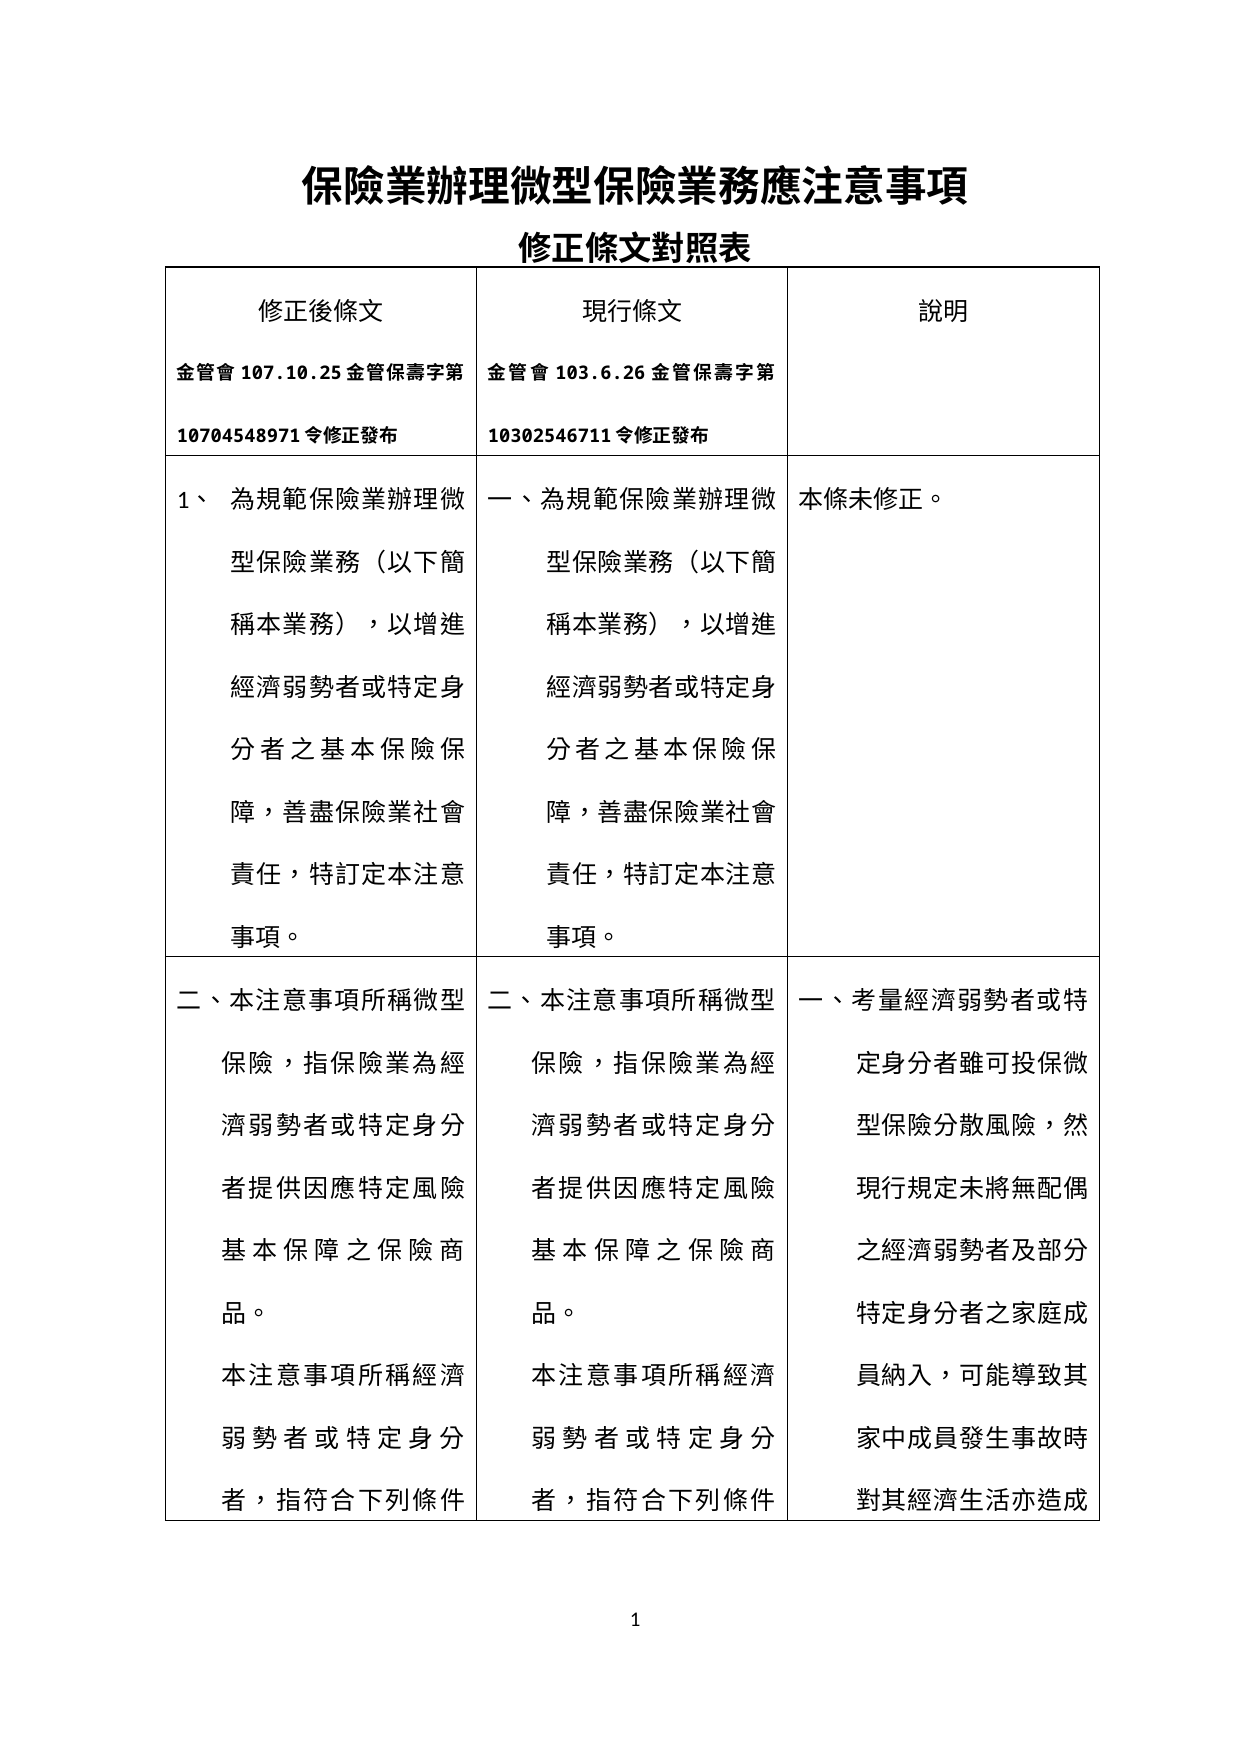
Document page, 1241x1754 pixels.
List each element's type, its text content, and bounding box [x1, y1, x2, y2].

table_header 修正後條文 金管會107.10.25金管保壽字第10704548971令修正發布 [166, 268, 476, 455]
table_cell 本條未修正。 [788, 456, 1099, 956]
table_cell 一、考量經濟弱勢者或特定身分者雖可投保微型保險分散風險，然現行規定未將無配偶之經濟弱勢者及部分特定身分者之家庭成員納入，可能導致其家中成員發生事故時對其經濟生活亦造成 [788, 957, 1099, 1519]
table_cell 二、本注意事項所稱微型保險，指保險業為經濟弱勢者或特定身分者提供因應特定風險基本保障之保險商品。 本注意事項所稱經濟弱勢者或特定身分者，指符合下列條件 [166, 957, 476, 1519]
table_cell 為規範保險業辦理微型保險業務（以下簡稱本業務），以增進經濟弱勢者或特定身分者之基本保險保障，善盡保險業社會責任，特訂定本注意事項。 [166, 456, 476, 956]
text 保險業辦理微型保險業務應注意事項 [177, 141, 1092, 204]
table_header 說明 [788, 268, 1099, 455]
table_cell 一、為規範保險業辦理微型保險業務（以下簡稱本業務），以增進經濟弱勢者或特定身分者之基本保險保障，善盡保險業社會責任，特訂定本注意事項。 [477, 456, 787, 956]
table_cell 二、本注意事項所稱微型保險，指保險業為經濟弱勢者或特定身分者提供因應特定風險基本保障之保險商品。 本注意事項所稱經濟弱勢者或特定身分者，指符合下列條件之一者： 無配偶且全年綜合所得在新臺幣三十五萬元以下者。 (二)屬於夫妻二人之全年綜合所得在新臺幣七十萬元以下家庭之家庭成員。 (三)具有原住民身分法規定之原住民身分，或具有合法立案之原住民相關人民團體或機構成員身分或為各該團體或機構服務對象。 (四)具有合法立案之漁民相關人民團體或機構成員身分，或持有漁船船員手冊之本國籍漁業從業人或取得我國永久居留證之外國籍漁業從業人。 (五)依農民健康保險條例投保農民健康保險之被保險人。 (六)為合法立案之社會福利慈善團體或機構之服務對象。 (七)屬於內政部工作所得補助方案實施對象家庭之家庭成員。 (八)屬於特殊境遇家庭扶助條例所定特殊境遇家庭或符合社會救助法規定低收入戶或中低收入戶之家庭成員。 (九)符合身心障礙者權益保障法定義之身心障礙者，或具有合法立案之身心障礙者相關人民團體或機構成員身分或為各該團體或機構服務對象。 (十)其他經主管機關認可之經濟弱勢者或特定身分者。 除前項各款條件外，各保險業得視國民所得、城鄉發展、實際經濟狀況、社會保險及安全制度、現有承保客戶所得分佈及核保作業等因素增訂之，惟應檢附第四點規定文件事先報經主管機關核准，修正時亦同。 [477, 957, 787, 1519]
table_header 現行條文 金管會103.6.26金管保壽字第10302546711令修正發布 [477, 268, 787, 455]
text 修正條文對照表 [177, 204, 1092, 266]
